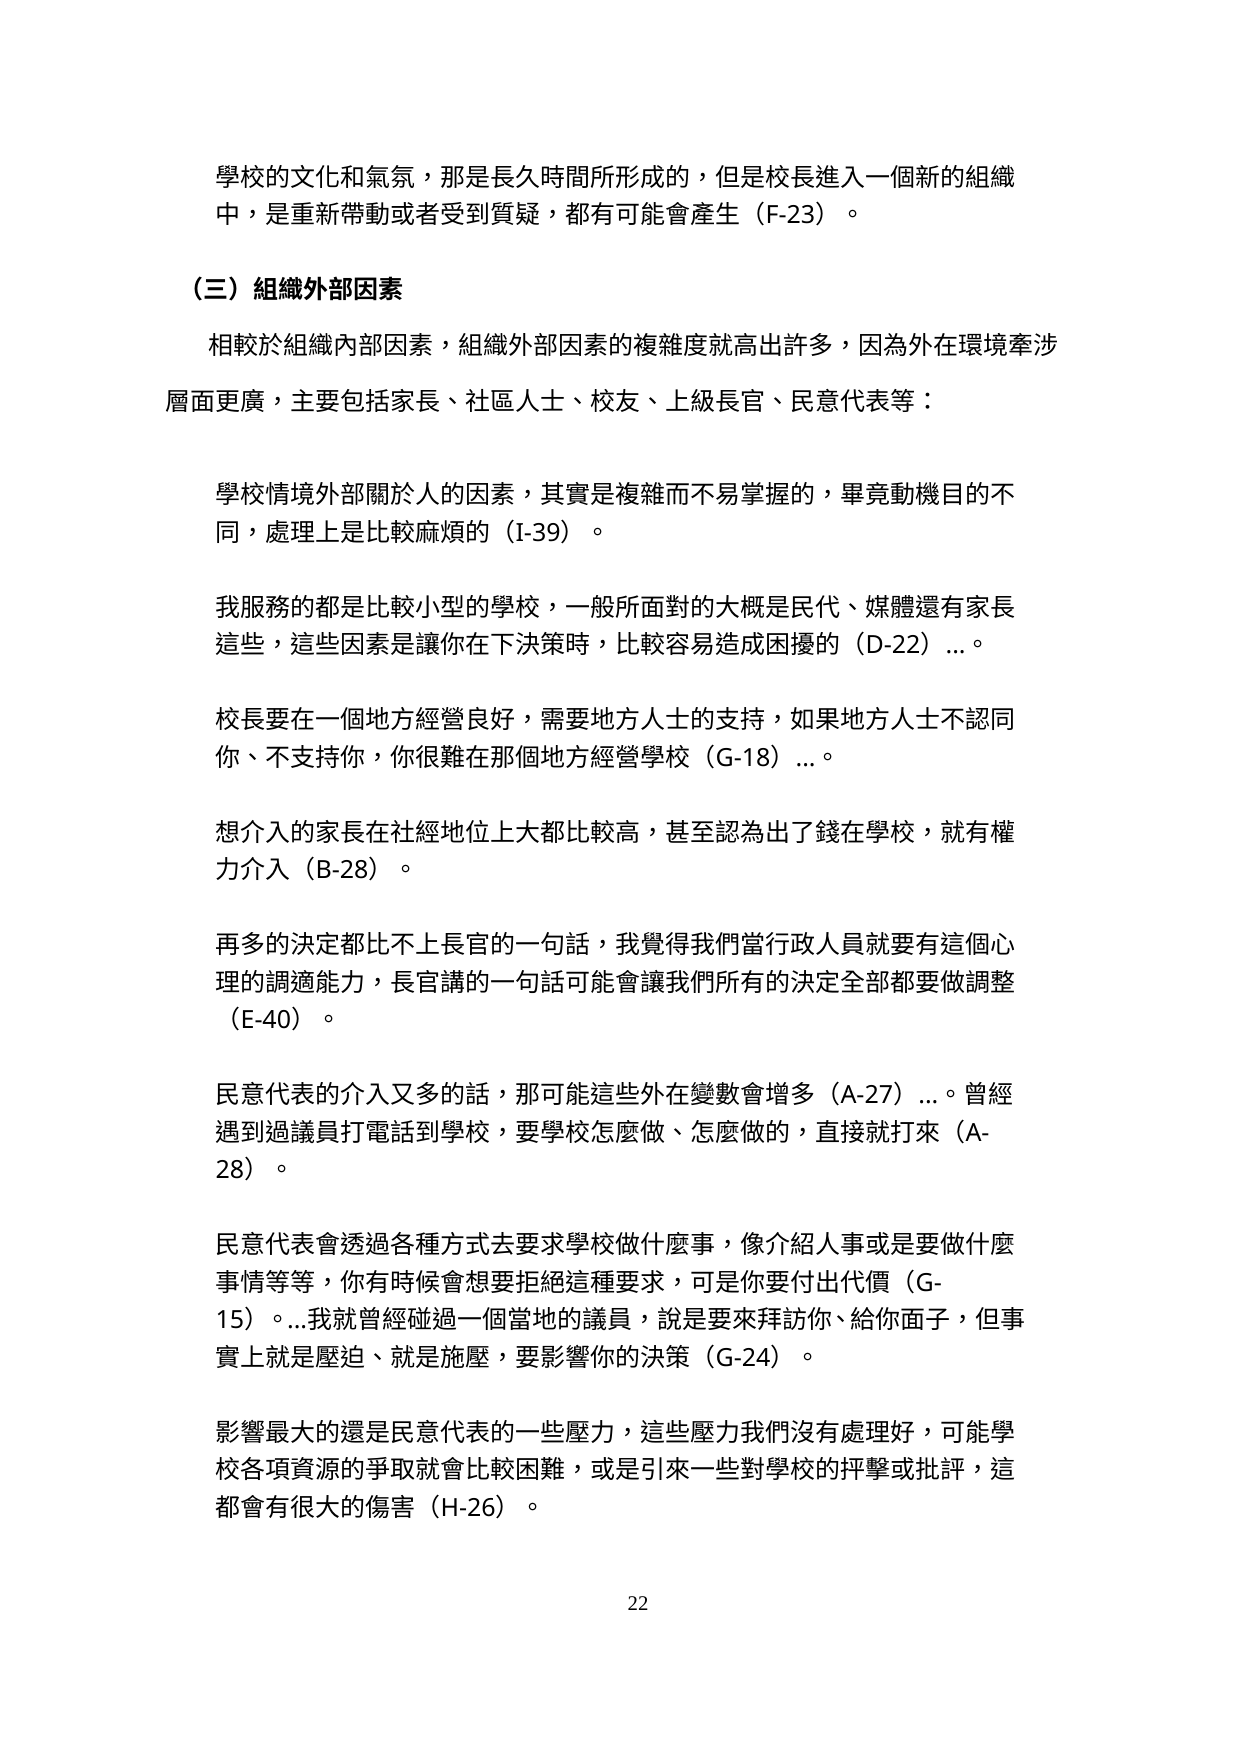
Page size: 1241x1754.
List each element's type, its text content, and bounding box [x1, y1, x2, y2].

text （三）組織外部因素 [165, 269, 1075, 307]
text 再多的決定都比不上長官的一句話，我覺得我們當行政人員就要有這個心理的調適能力，長官講的一句話可能會讓我們所有的決定全部都要做調整（E-40）。 [215, 924, 1025, 1037]
text 校長要在一個地方經營良好，需要地方人士的支持，如果地方人士不認同你、不支持你，你很難在那個地方經營學校（G-18）...。 [215, 699, 1025, 774]
text 學校的文化和氣氛，那是長久時間所形成的，但是校長進入一個新的組織中，是重新帶動或者受到質疑，都有可能會產生（F-23）。 [215, 157, 1025, 232]
text 學校情境外部關於人的因素，其實是複雜而不易掌握的，畢竟動機目的不同，處理上是比較麻煩的（I-39）。 [215, 474, 1025, 549]
text 民意代表會透過各種方式去要求學校做什麼事，像介紹人事或是要做什麼事情等等，你有時候會想要拒絕這種要求，可是你要付出代價（G-15）。...我就曾經碰過一個當地的議員，說是要來拜訪你、給你面子，但事實上就是壓迫、就是施壓，要影響你的決策（G-24）。 [215, 1224, 1025, 1374]
text 我服務的都是比較小型的學校，一般所面對的大概是民代、媒體還有家長這些，這些因素是讓你在下決策時，比較容易造成困擾的（D-22）...。 [215, 587, 1025, 662]
text 想介入的家長在社經地位上大都比較高，甚至認為出了錢在學校，就有權力介入（B-28）。 [215, 812, 1025, 887]
text 民意代表的介入又多的話，那可能這些外在變數會增多（A-27）...。曾經遇到過議員打電話到學校，要學校怎麼做、怎麼做的，直接就打來（A-28）。 [215, 1074, 1025, 1187]
text 影響最大的還是民意代表的一些壓力，這些壓力我們沒有處理好，可能學校各項資源的爭取就會比較困難，或是引來一些對學校的抨擊或批評，這都會有很大的傷害（H-26）。 [215, 1412, 1025, 1524]
text 相較於組織內部因素，組織外部因素的複雜度就高出許多，因為外在環境牽涉層面更廣，主要包括家長、社區人士、校友、上級長官、民意代表等： [165, 325, 1075, 419]
